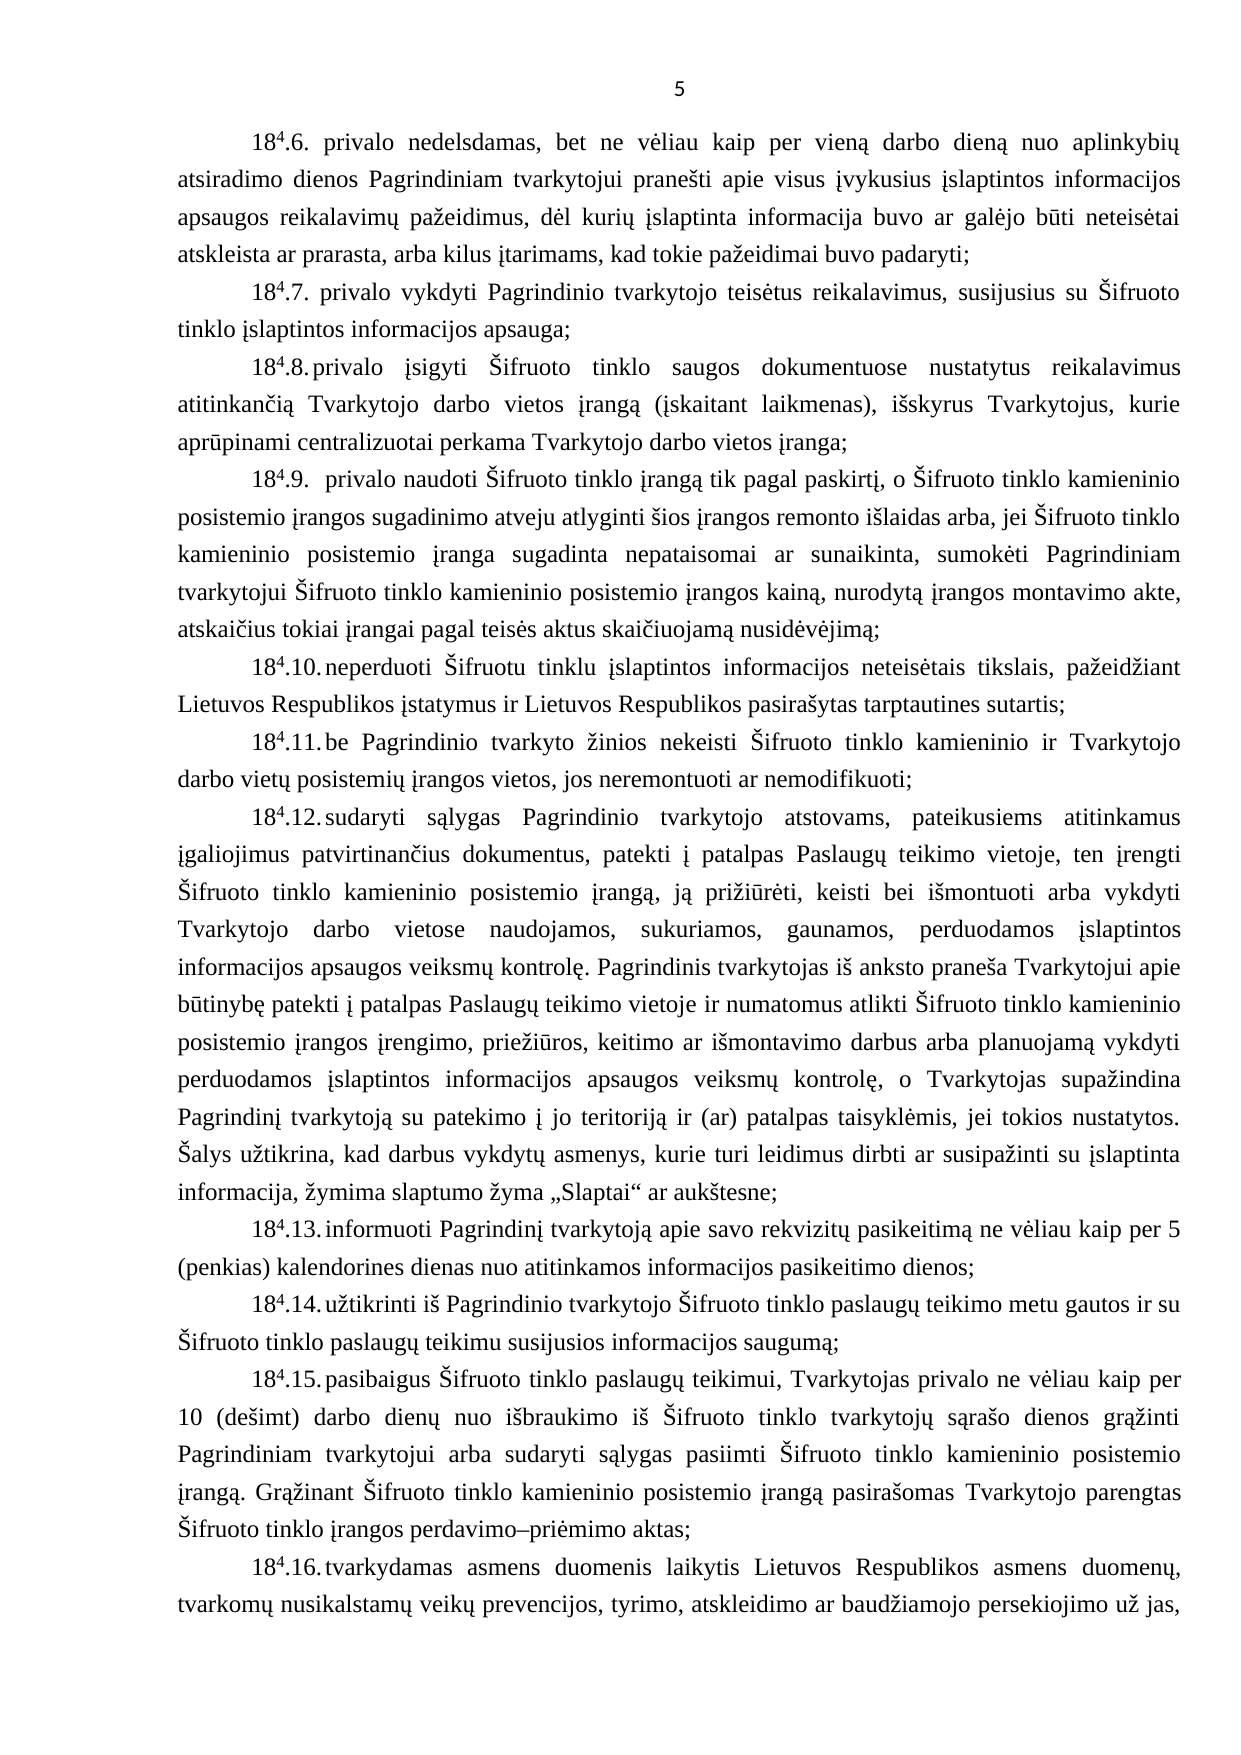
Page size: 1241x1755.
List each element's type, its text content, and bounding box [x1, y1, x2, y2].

text 184.9. privalo naudoti Šifruoto tinklo įrangą tik pagal paskirtį, o Šifruoto tinklo kamieninio posistemio įrangos sugadinimo atveju atlyginti šios įrangos remonto išlaidas arba, jei Šifruoto tinklo kamieninio posistemio įranga sugadinta nepataisomai ar sunaikinta, sumokėti Pagrindiniam tvarkytojui Šifruoto tinklo kamieninio posistemio įrangos kainą, nurodytą įrangos montavimo akte, atskaičius tokiai įrangai pagal teisės aktus skaičiuojamą nusidėvėjimą; [177, 456, 1181, 643]
text 184.10. neperduoti Šifruotu tinklu įslaptintos informacijos neteisėtais tikslais, pažeidžiant Lietuvos Respublikos įstatymus ir Lietuvos Respublikos pasirašytas tarptautines sutartis; [177, 643, 1181, 718]
text 184.6. privalo nedelsdamas, bet ne vėliau kaip per vieną darbo dieną nuo aplinkybių atsiradimo dienos Pagrindiniam tvarkytojui pranešti apie visus įvykusius įslaptintos informacijos apsaugos reikalavimų pažeidimus, dėl kurių įslaptinta informacija buvo ar galėjo būti neteisėtai atskleista ar prarasta, arba kilus įtarimams, kad tokie pažeidimai buvo padaryti; [177, 118, 1181, 268]
text 184.13. informuoti Pagrindinį tvarkytoją apie savo rekvizitų pasikeitimą ne vėliau kaip per 5 (penkias) kalendorines dienas nuo atitinkamos informacijos pasikeitimo dienos; [177, 1206, 1181, 1281]
text 184.7. privalo vykdyti Pagrindinio tvarkytojo teisėtus reikalavimus, susijusius su Šifruoto tinklo įslaptintos informacijos apsauga; [177, 268, 1181, 343]
text 184.16. tvarkydamas asmens duomenis laikytis Lietuvos Respublikos asmens duomenų, tvarkomų nusikalstamų veikų prevencijos, tyrimo, atskleidimo ar baudžiamojo persekiojimo už jas, [177, 1543, 1181, 1618]
text 184.14. užtikrinti iš Pagrindinio tvarkytojo Šifruoto tinklo paslaugų teikimo metu gautos ir su Šifruoto tinklo paslaugų teikimu susijusios informacijos saugumą; [177, 1281, 1181, 1356]
text 184.11. be Pagrindinio tvarkyto žinios nekeisti Šifruoto tinklo kamieninio ir Tvarkytojo darbo vietų posistemių įrangos vietos, jos neremontuoti ar nemodifikuoti; [177, 718, 1181, 793]
text 184.8. privalo įsigyti Šifruoto tinklo saugos dokumentuose nustatytus reikalavimus atitinkančią Tvarkytojo darbo vietos įrangą (įskaitant laikmenas), išskyrus Tvarkytojus, kurie aprūpinami centralizuotai perkama Tvarkytojo darbo vietos įranga; [177, 343, 1181, 456]
text 184.15. pasibaigus Šifruoto tinklo paslaugų teikimui, Tvarkytojas privalo ne vėliau kaip per 10 (dešimt) darbo dienų nuo išbraukimo iš Šifruoto tinklo tvarkytojų sąrašo dienos grąžinti Pagrindiniam tvarkytojui arba sudaryti sąlygas pasiimti Šifruoto tinklo kamieninio posistemio įrangą. Grąžinant Šifruoto tinklo kamieninio posistemio įrangą pasirašomas Tvarkytojo parengtas Šifruoto tinklo įrangos perdavimo–priėmimo aktas; [177, 1356, 1181, 1543]
text 184.12. sudaryti sąlygas Pagrindinio tvarkytojo atstovams, pateikusiems atitinkamus įgaliojimus patvirtinančius dokumentus, patekti į patalpas Paslaugų teikimo vietoje, ten įrengti Šifruoto tinklo kamieninio posistemio įrangą, ją prižiūrėti, keisti bei išmontuoti arba vykdyti Tvarkytojo darbo vietose naudojamos, sukuriamos, gaunamos, perduodamos įslaptintos informacijos apsaugos veiksmų kontrolę. Pagrindinis tvarkytojas iš anksto praneša Tvarkytojui apie būtinybę patekti į patalpas Paslaugų teikimo vietoje ir numatomus atlikti Šifruoto tinklo kamieninio posistemio įrangos įrengimo, priežiūros, keitimo ar išmontavimo darbus arba planuojamą vykdyti perduodamos įslaptintos informacijos apsaugos veiksmų kontrolę, o Tvarkytojas supažindina Pagrindinį tvarkytoją su patekimo į jo teritoriją ir (ar) patalpas taisyklėmis, jei tokios nustatytos. Šalys užtikrina, kad darbus vykdytų asmenys, kurie turi leidimus dirbti ar susipažinti su įslaptinta informacija, žymima slaptumo žyma „Slaptai“ ar aukštesne; [177, 793, 1181, 1206]
